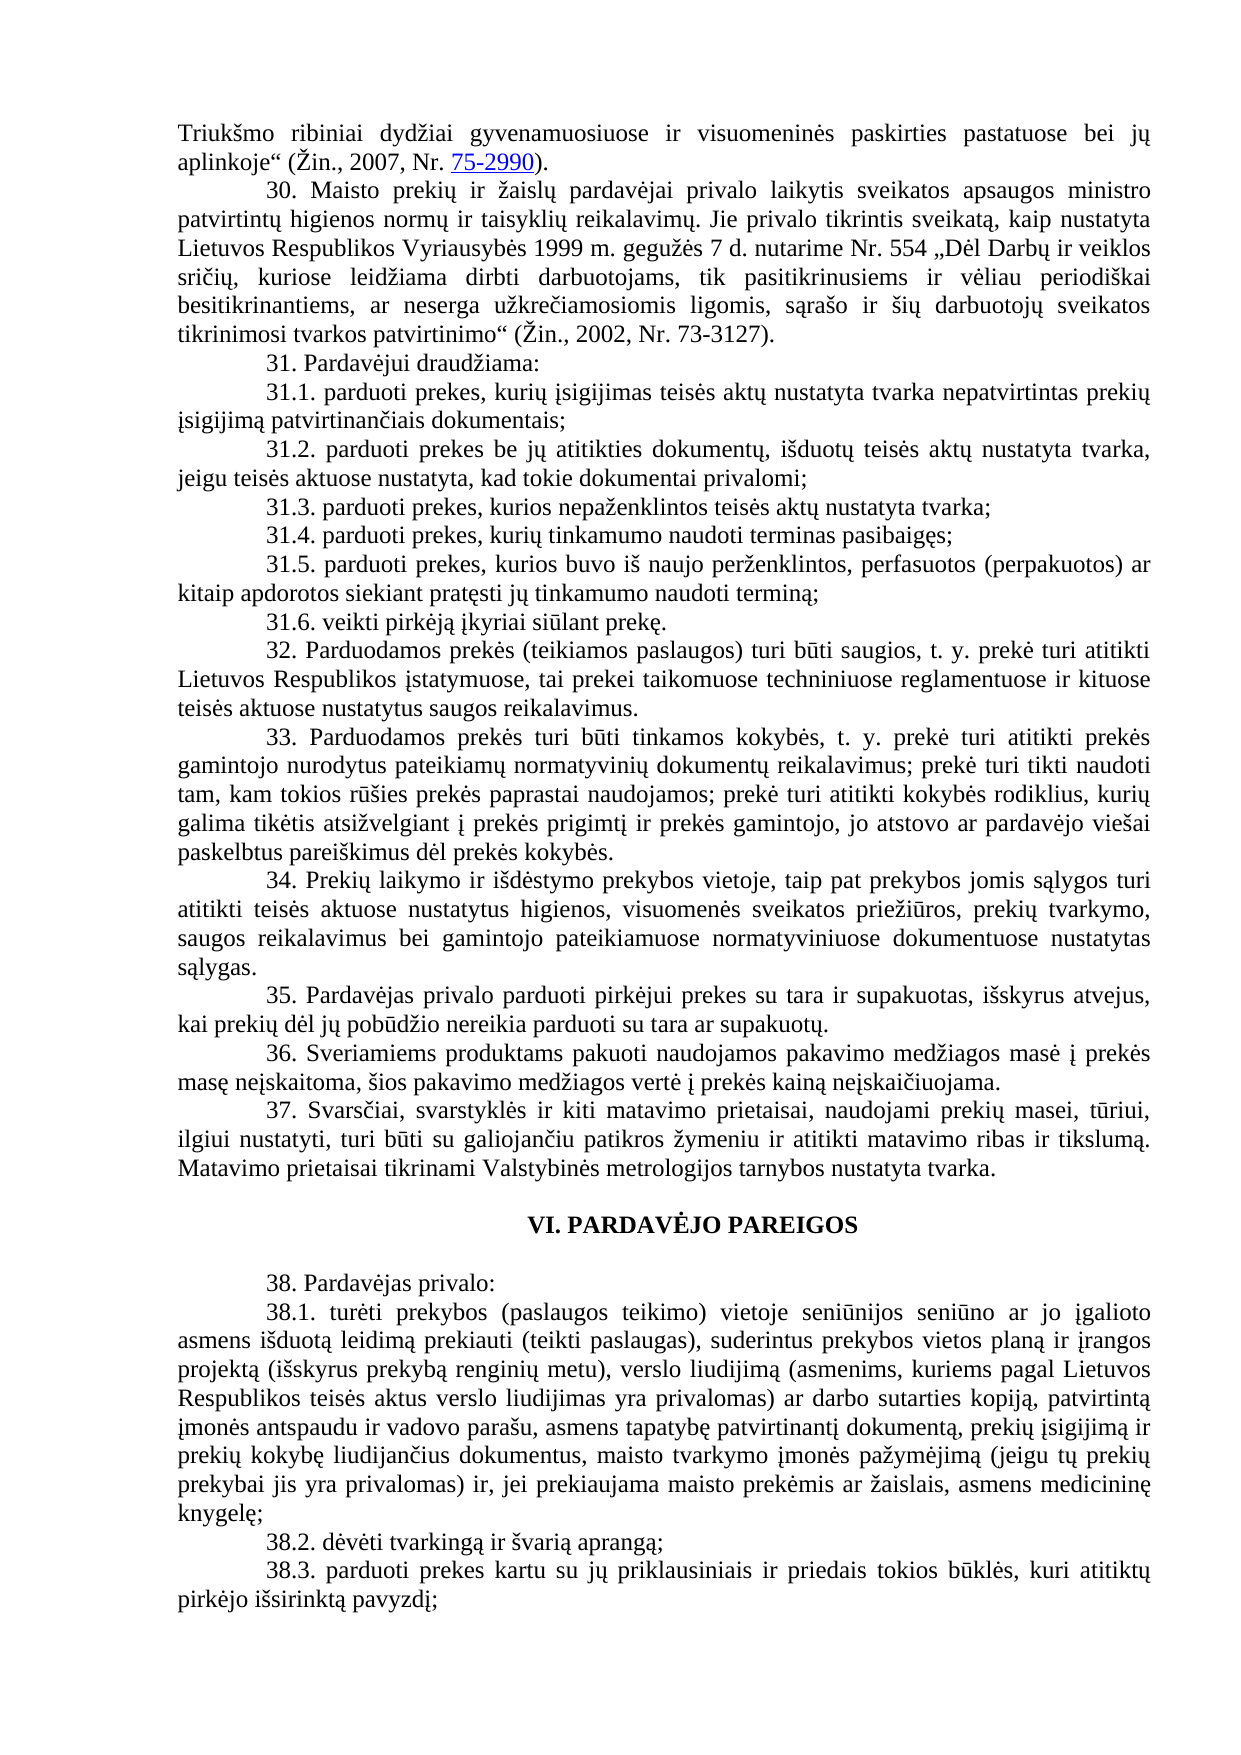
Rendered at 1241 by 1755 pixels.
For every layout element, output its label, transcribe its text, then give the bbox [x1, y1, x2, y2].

text 38.3. parduoti prekes kartu su jų priklausiniais ir priedais tokios būklės, kuri atitiktų pirkėjo išsirinktą pavyzdį; [177, 1556, 1152, 1613]
text 38.1. turėti prekybos (paslaugos teikimo) vietoje seniūnijos seniūno ar jo įgalioto asmens išduotą leidimą prekiauti (teikti paslaugas), suderintus prekybos vietos planą ir įrangos projektą (išskyrus prekybą renginių metu), verslo liudijimą (asmenims, kuriems pagal Lietuvos Respublikos teisės aktus verslo liudijimas yra privalomas) ar darbo sutarties kopiją, patvirtintą įmonės antspaudu ir vadovo parašu, asmens tapatybę patvirtinantį dokumentą, prekių įsigijimą ir prekių kokybę liudijančius dokumentus, maisto tvarkymo įmonės pažymėjimą (jeigu tų prekių prekybai jis yra privalomas) ir, jei prekiaujama maisto prekėmis ar žaislais, asmens medicininę knygelę; [177, 1297, 1152, 1527]
text 36. Sveriamiems produktams pakuoti naudojamos pakavimo medžiagos masė į prekės masę neįskaitoma, šios pakavimo medžiagos vertė į prekės kainą neįskaičiuojama. [177, 1038, 1152, 1096]
text 31.1. parduoti prekes, kurių įsigijimas teisės aktų nustatyta tvarka nepatvirtintas prekių įsigijimą patvirtinančiais dokumentais; [177, 377, 1152, 434]
text 31.2. parduoti prekes be jų atitikties dokumentų, išduotų teisės aktų nustatyta tvarka, jeigu teisės aktuose nustatyta, kad tokie dokumentai privalomi; [177, 434, 1152, 492]
text 35. Pardavėjas privalo parduoti pirkėjui prekes su tara ir supakuotas, išskyrus atvejus, kai prekių dėl jų pobūdžio nereikia parduoti su tara ar supakuotų. [177, 981, 1152, 1038]
text 30. Maisto prekių ir žaislų pardavėjai privalo laikytis sveikatos apsaugos ministro patvirtintų higienos normų ir taisyklių reikalavimų. Jie privalo tikrintis sveikatą, kaip nustatyta Lietuvos Respublikos Vyriausybės 1999 m. gegužės 7 d. nutarime Nr. 554 „Dėl Darbų ir veiklos sričių, kuriose leidžiama dirbti darbuotojams, tik pasitikrinusiems ir vėliau periodiškai besitikrinantiems, ar neserga užkrečiamosiomis ligomis, sąrašo ir šių darbuotojų sveikatos tikrinimosi tvarkos patvirtinimo“ (Žin., 2002, Nr. 73-3127). [177, 176, 1152, 348]
text 31.5. parduoti prekes, kurios buvo iš naujo perženklintos, perfasuotos (perpakuotos) ar kitaip apdorotos siekiant pratęsti jų tinkamumo naudoti terminą; [177, 549, 1152, 607]
text Triukšmo ribiniai dydžiai gyvenamuosiuose ir visuomeninės paskirties pastatuose bei jų aplinkoje“ (Žin., 2007, Nr. 75-2990). [177, 118, 1152, 176]
text 31.4. parduoti prekes, kurių tinkamumo naudoti terminas pasibaigęs; [177, 521, 1152, 549]
text 37. Svarsčiai, svarstyklės ir kiti matavimo prietaisai, naudojami prekių masei, tūriui, ilgiui nustatyti, turi būti su galiojančiu patikros žymeniu ir atitikti matavimo ribas ir tikslumą. Matavimo prietaisai tikrinami Valstybinės metrologijos tarnybos nustatyta tvarka. [177, 1096, 1152, 1182]
text 38. Pardavėjas privalo: [177, 1268, 1152, 1297]
text 33. Parduodamos prekės turi būti tinkamos kokybės, t. y. prekė turi atitikti prekės gamintojo nurodytus pateikiamų normatyvinių dokumentų reikalavimus; prekė turi tikti naudoti tam, kam tokios rūšies prekės paprastai naudojamos; prekė turi atitikti kokybės rodiklius, kurių galima tikėtis atsižvelgiant į prekės prigimtį ir prekės gamintojo, jo atstovo ar pardavėjo viešai paskelbtus pareiškimus dėl prekės kokybės. [177, 722, 1152, 866]
text VI. PARDAVĖJO PAREIGOS [233, 1211, 1152, 1239]
text 31.6. veikti pirkėją įkyriai siūlant prekę. [177, 607, 1152, 636]
text 31. Pardavėjui draudžiama: [177, 348, 1152, 377]
text 32. Parduodamos prekės (teikiamos paslaugos) turi būti saugios, t. y. prekė turi atitikti Lietuvos Respublikos įstatymuose, tai prekei taikomuose techniniuose reglamentuose ir kituose teisės aktuose nustatytus saugos reikalavimus. [177, 636, 1152, 722]
text 34. Prekių laikymo ir išdėstymo prekybos vietoje, taip pat prekybos jomis sąlygos turi atitikti teisės aktuose nustatytus higienos, visuomenės sveikatos priežiūros, prekių tvarkymo, saugos reikalavimus bei gamintojo pateikiamuose normatyviniuose dokumentuose nustatytas sąlygas. [177, 866, 1152, 981]
text 31.3. parduoti prekes, kurios nepaženklintos teisės aktų nustatyta tvarka; [177, 492, 1152, 521]
text 38.2. dėvėti tvarkingą ir švarią aprangą; [177, 1527, 1152, 1556]
